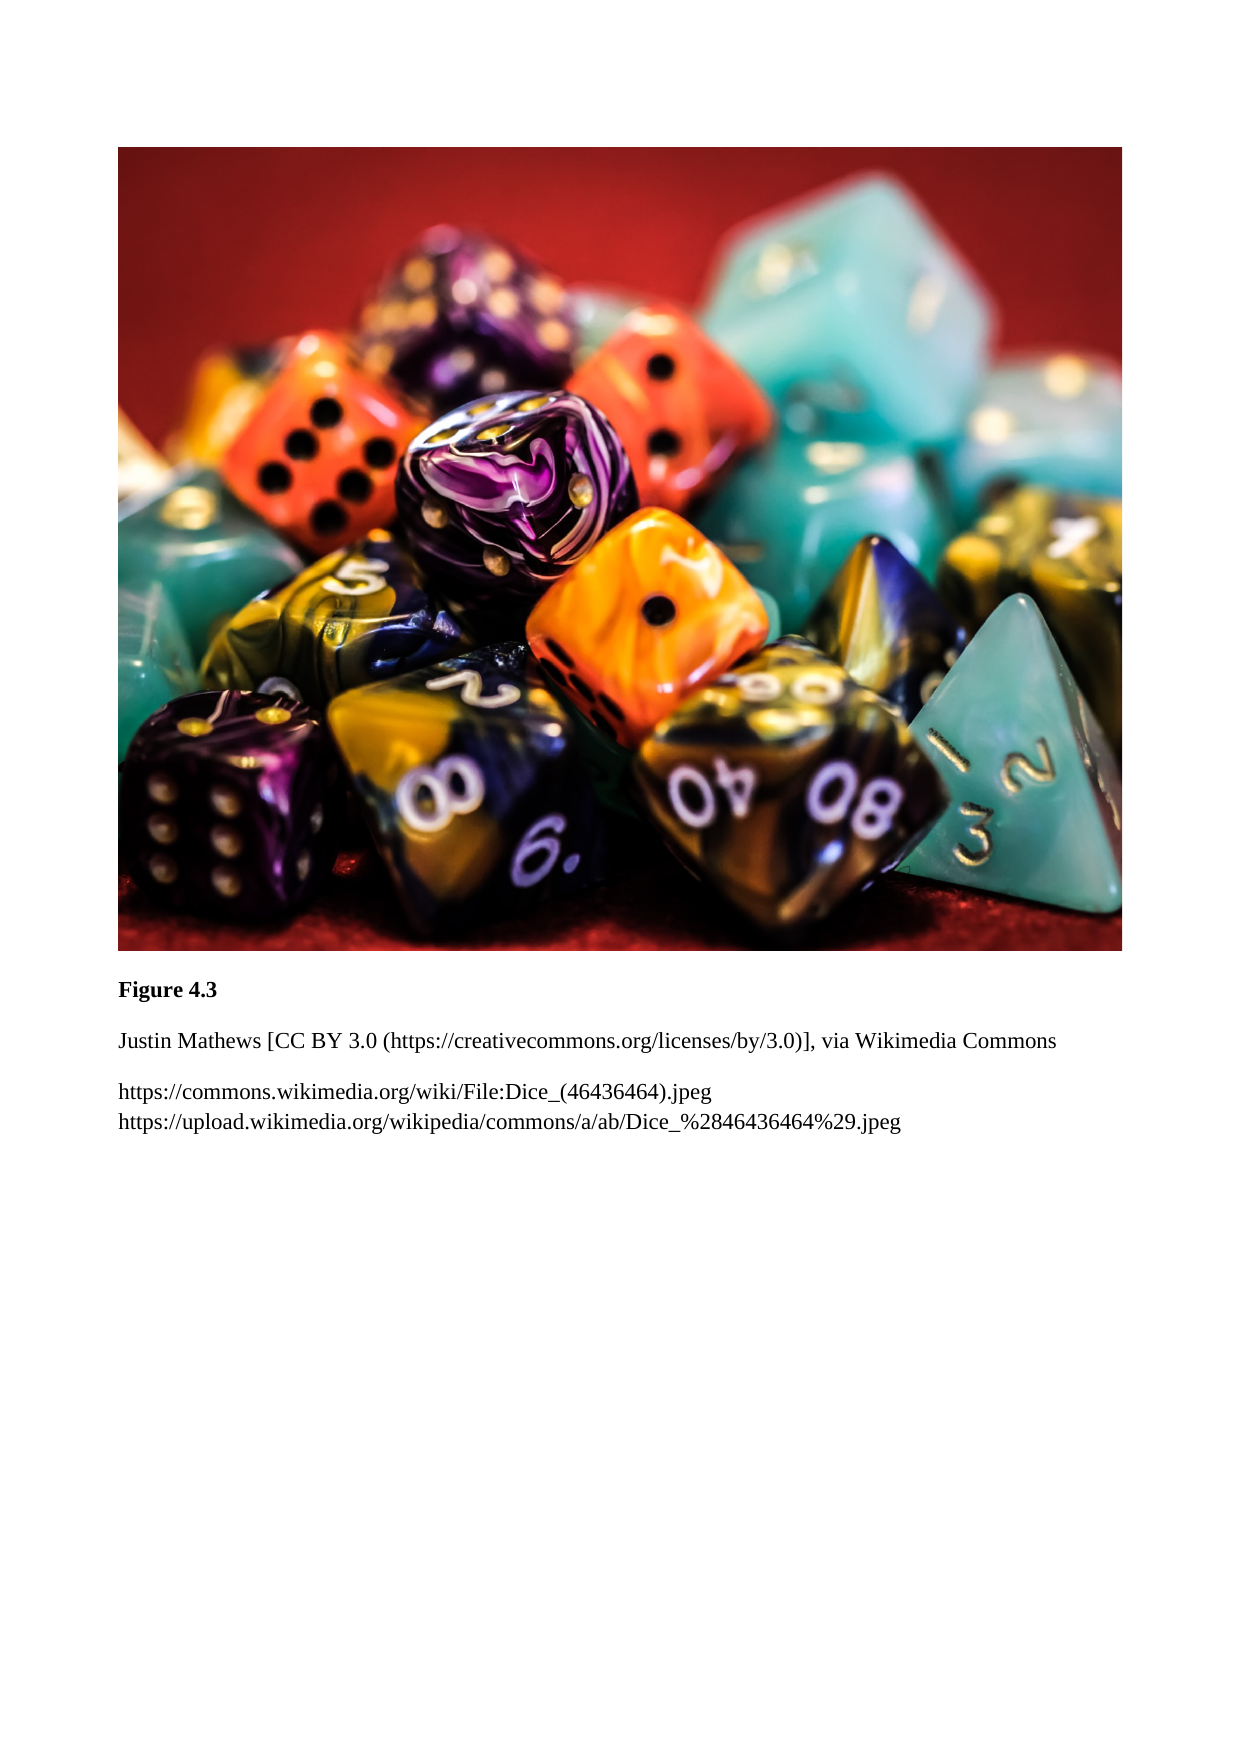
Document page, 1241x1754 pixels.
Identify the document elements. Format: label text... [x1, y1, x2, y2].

text Justin Mathews [CC BY 3.0 (https://creativecommons.org/licenses/by/3.0)], via Wikimedia Commons [118, 1027, 1122, 1053]
text https://commons.wikimedia.org/wiki/File:Dice_(46436464).jpeg https://upload.wikimedia.org/wikipedia/commons/a/ab/Dice_%2846436464%29.jpeg [118, 1078, 1122, 1134]
picture [118, 147, 1123, 951]
text Figure 4.3 [118, 976, 1122, 1002]
